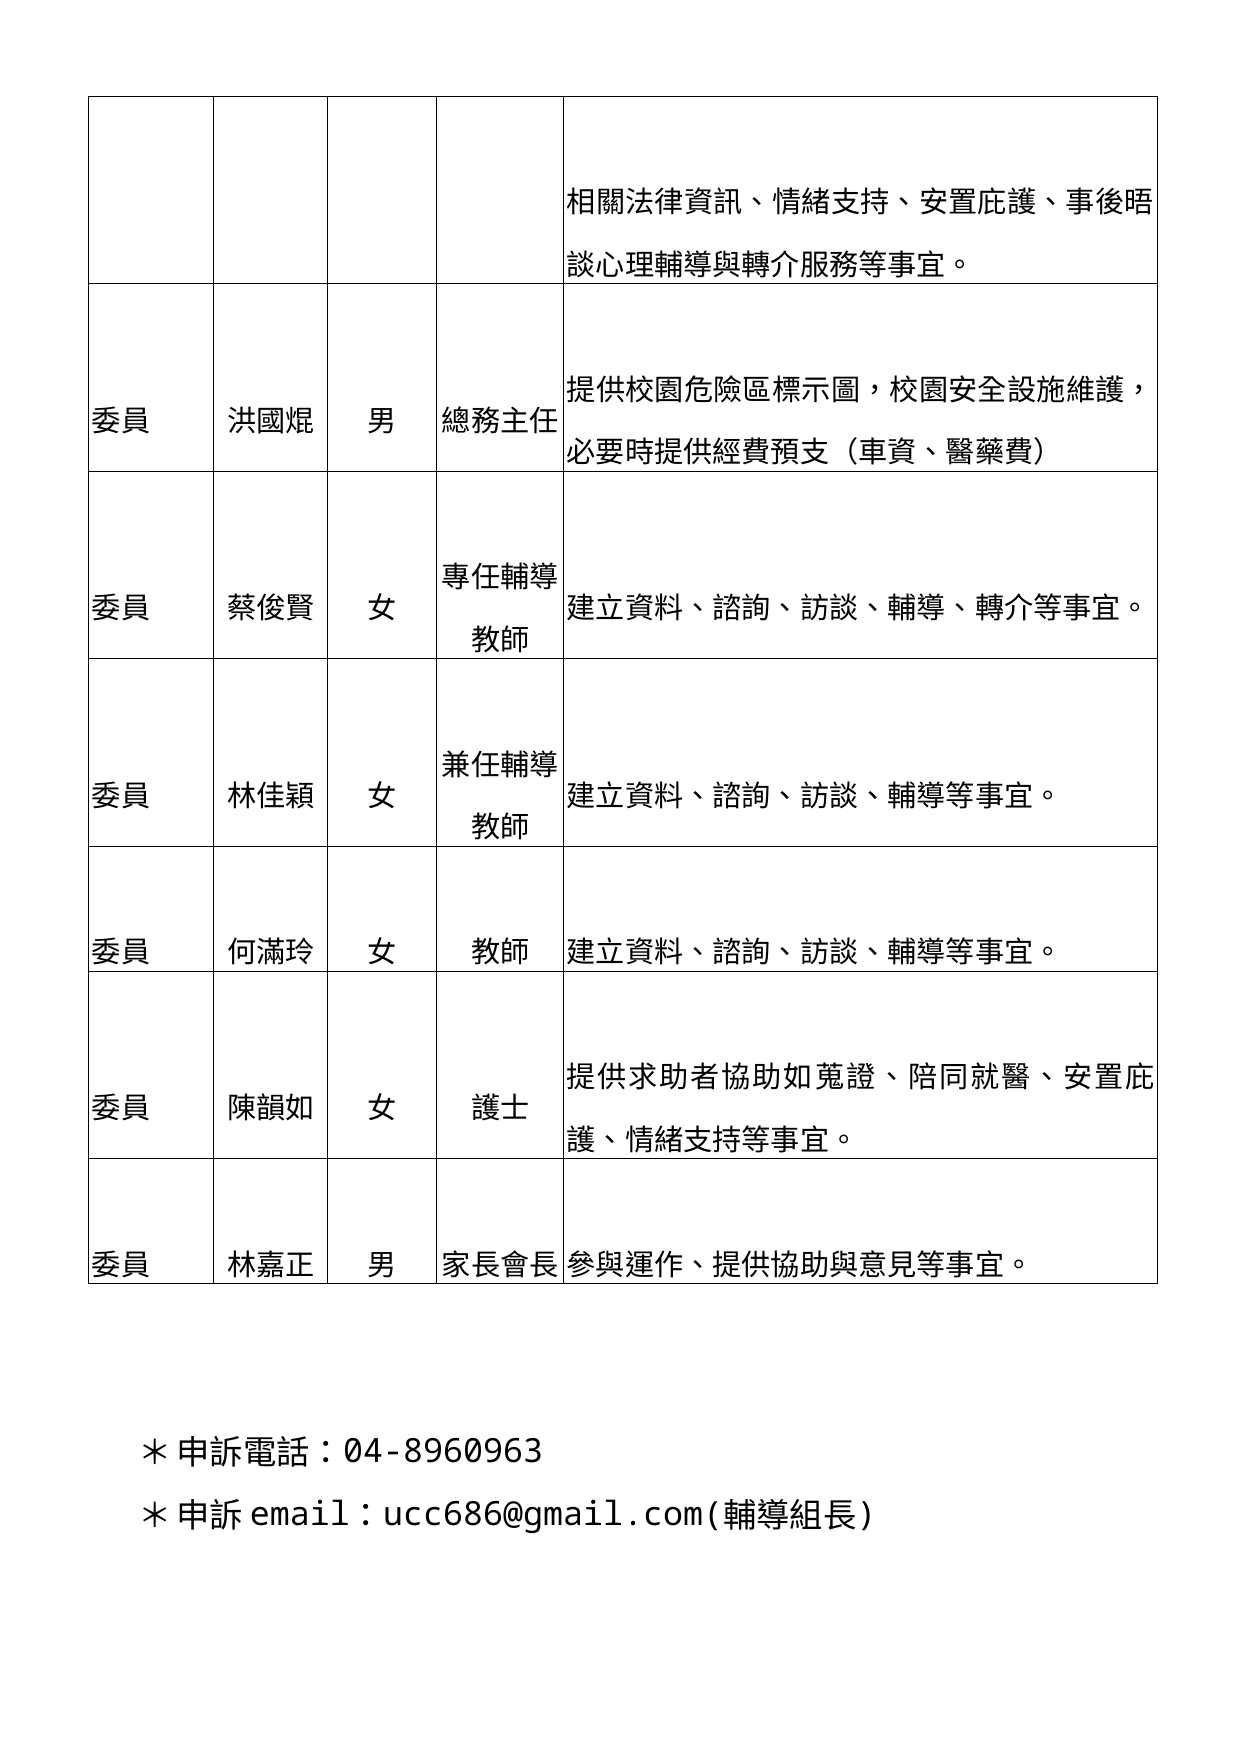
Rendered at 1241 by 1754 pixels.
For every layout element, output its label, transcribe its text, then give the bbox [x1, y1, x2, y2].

table_cell 何滿玲 [214, 847, 327, 971]
table_cell 兼任輔導教師 [437, 659, 563, 846]
table_cell 委員 [89, 972, 213, 1158]
table_cell 相關法律資訊、情緒支持、安置庇護、事後晤談心理輔導與轉介服務等事宜。 [564, 97, 1157, 283]
table_cell 女 [328, 659, 436, 846]
table_cell 女 [328, 847, 436, 971]
table_cell 林佳穎 [214, 659, 327, 846]
table_cell 委員 [89, 284, 213, 471]
table_cell 男 [328, 284, 436, 471]
table_cell 總務主任 [437, 284, 563, 471]
table_cell 委員 [89, 472, 213, 658]
table_cell 提供求助者協助如蒐證、陪同就醫、安置庇護、情緒支持等事宜。 [564, 972, 1157, 1158]
table_cell 委員 [89, 1159, 213, 1283]
table_cell [89, 97, 213, 283]
table_cell 家長會長 [437, 1159, 563, 1283]
table_cell 建立資料、諮詢、訪談、輔導、轉介等事宜。 [564, 472, 1157, 658]
table_cell 男 [328, 1159, 436, 1283]
table_cell 洪國焜 [214, 284, 327, 471]
table_cell 專任輔導教師 [437, 472, 563, 658]
table_cell 女 [328, 472, 436, 658]
table_cell [437, 97, 563, 283]
table_cell 參與運作、提供協助與意見等事宜。 [564, 1159, 1157, 1283]
table_cell 護士 [437, 972, 563, 1158]
table_cell 蔡俊賢 [214, 472, 327, 658]
table_cell 陳韻如 [214, 972, 327, 1158]
list 申訴電話：04-8960963 [139, 1408, 1152, 1471]
table_cell 委員 [89, 659, 213, 846]
table_cell 女 [328, 972, 436, 1158]
table_cell [214, 97, 327, 283]
table_cell 林嘉正 [214, 1159, 327, 1283]
list 申訴email：ucc686@gmail.com(輔導組長) [139, 1471, 1152, 1533]
table_cell 提供校園危險區標示圖，校園安全設施維護，必要時提供經費預支（車資、醫藥費） [564, 284, 1157, 471]
table_cell 建立資料、諮詢、訪談、輔導等事宜。 [564, 659, 1157, 846]
table_cell 委員 [89, 847, 213, 971]
table_cell 教師 [437, 847, 563, 971]
table_cell 建立資料、諮詢、訪談、輔導等事宜。 [564, 847, 1157, 971]
table_cell [328, 97, 436, 283]
